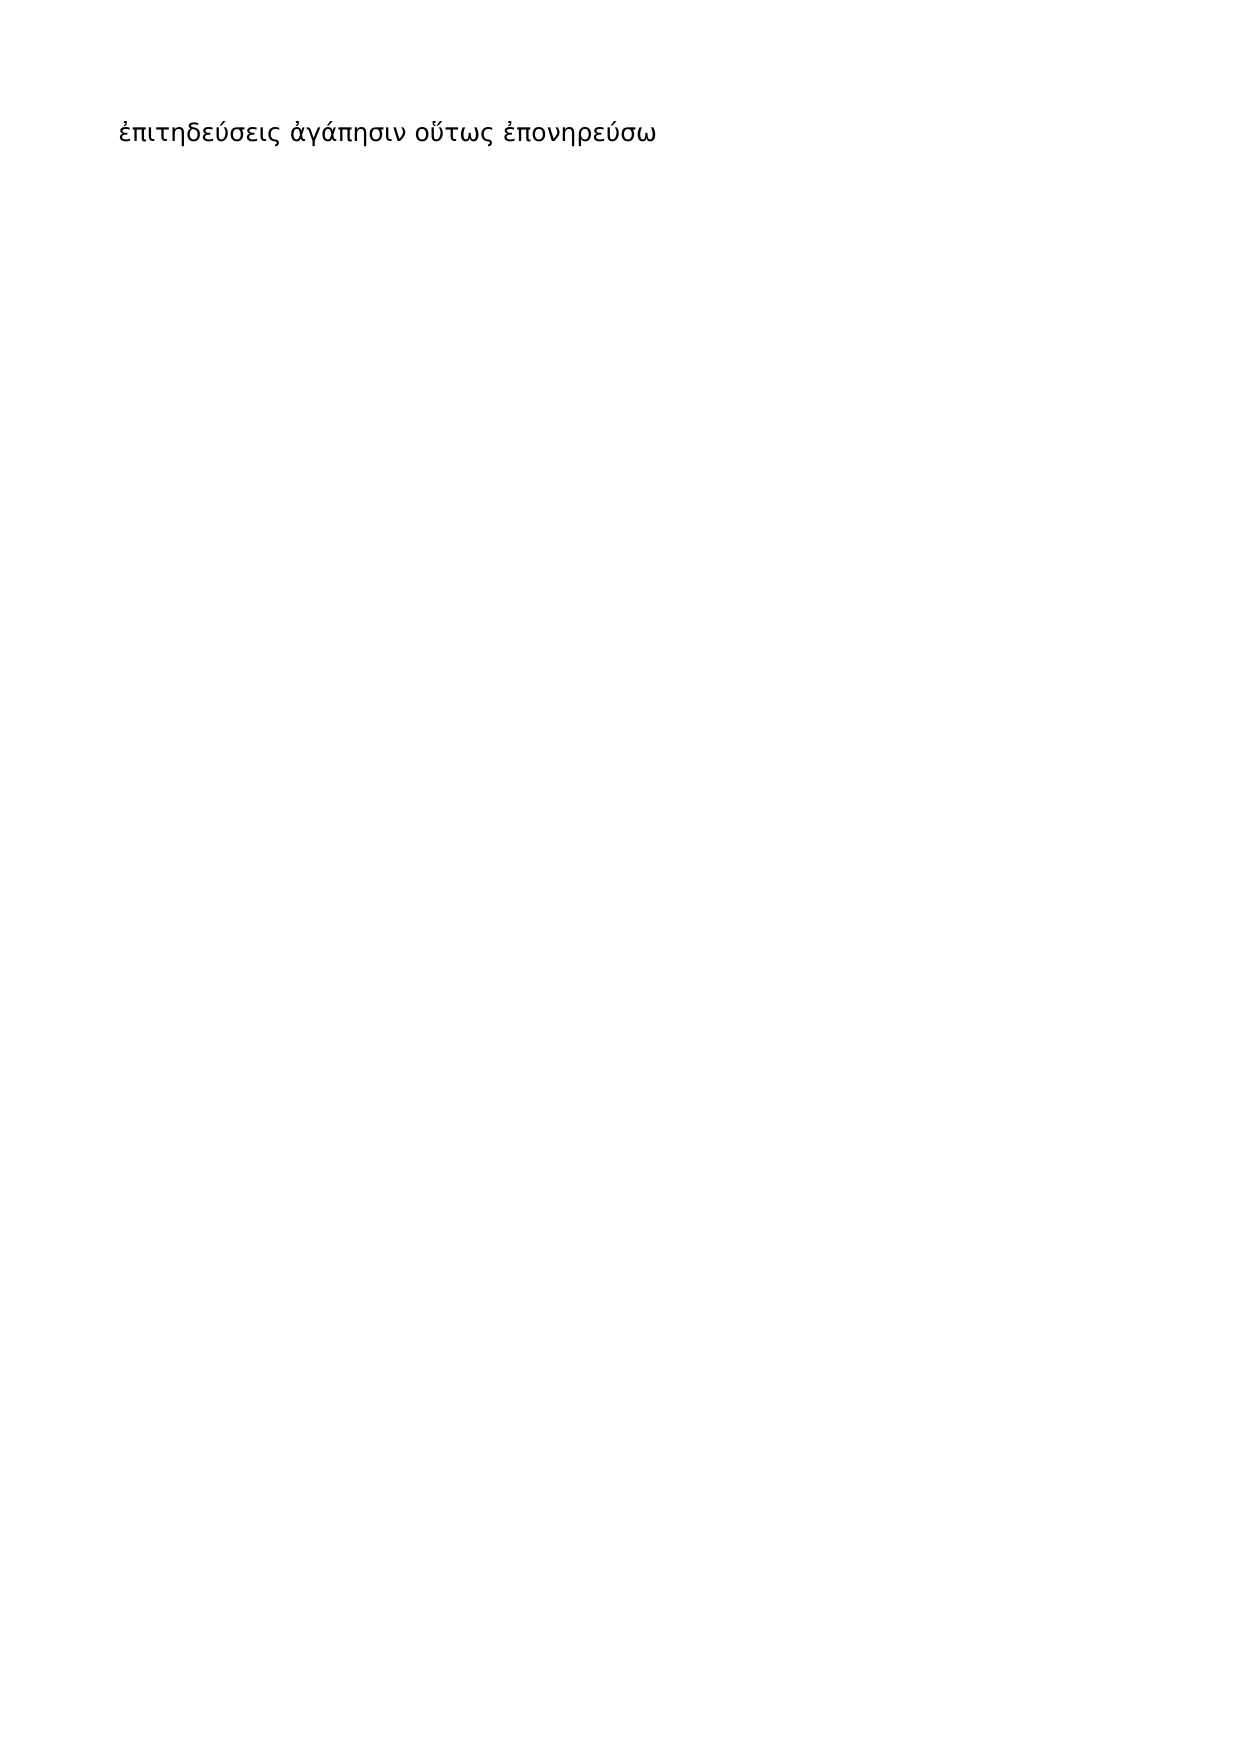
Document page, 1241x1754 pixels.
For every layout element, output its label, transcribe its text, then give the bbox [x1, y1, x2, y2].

text ἐπιτηδεύσεις ἀγάπησιν οὕτως ἐπονηρεύσω [118, 118, 1122, 147]
